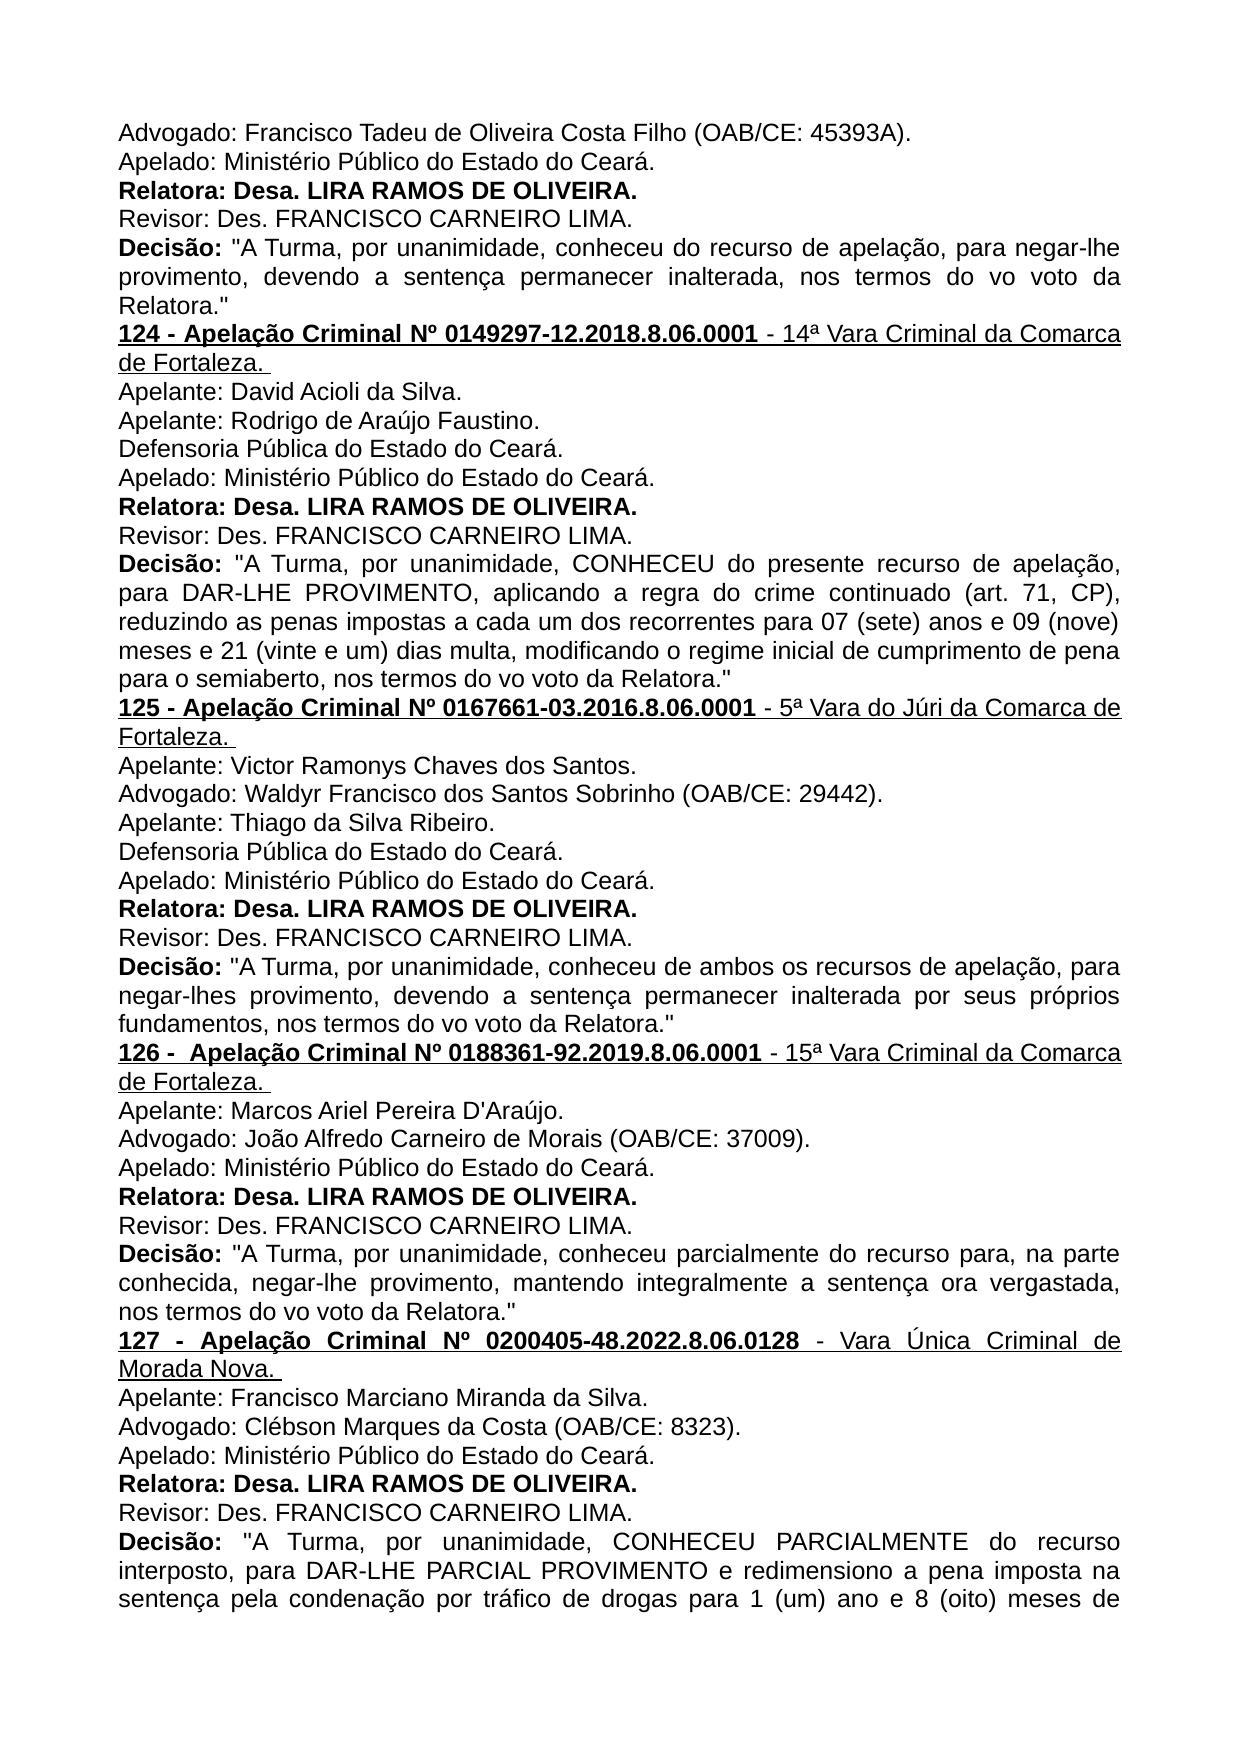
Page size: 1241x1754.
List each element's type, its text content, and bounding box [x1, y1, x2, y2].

text Revisor: Des. FRANCISCO CARNEIRO LIMA. [118, 204, 1122, 233]
text Fortaleza. [118, 719, 1122, 751]
text Decisão: "A Turma, por unanimidade, conheceu de ambos os recursos de apelação, para negar-lhes provimento, devendo a sentença permanecer inalterada por seus próprios fundamentos, nos termos do vo voto da Relatora." [118, 952, 1122, 1038]
text Relatora: Desa. LIRA RAMOS DE OLIVEIRA. [118, 492, 1122, 521]
text Advogado: João Alfredo Carneiro de Morais (OAB/CE: 37009). [118, 1124, 1122, 1153]
text 125 - Apelação Criminal Nº 0167661-03.2016.8.06.0001 - 5ª Vara do Júri da Comarca de [118, 693, 1122, 718]
text Decisão: "A Turma, por unanimidade, conheceu parcialmente do recurso para, na parte conhecida, negar-lhe provimento, mantendo integralmente a sentença ora vergastada, nos termos do vo voto da Relatora." [118, 1239, 1122, 1326]
text Relatora: Desa. LIRA RAMOS DE OLIVEIRA. [118, 1182, 1122, 1211]
text Apelante: Francisco Marciano Miranda da Silva. [118, 1383, 1122, 1412]
text Apelado: Ministério Público do Estado do Ceará. [118, 866, 1122, 894]
text Relatora: Desa. LIRA RAMOS DE OLIVEIRA. [118, 894, 1122, 923]
text Advogado: Waldyr Francisco dos Santos Sobrinho (OAB/CE: 29442). [118, 779, 1122, 808]
text Apelado: Ministério Público do Estado do Ceará. [118, 463, 1122, 492]
text 126 - Apelação Criminal Nº 0188361-92.2019.8.06.0001 - 15ª Vara Criminal da Comarca [118, 1038, 1122, 1063]
text Defensoria Pública do Estado do Ceará. [118, 434, 1122, 463]
text Decisão: "A Turma, por unanimidade, CONHECEU PARCIALMENTE do recurso interposto, para DAR-LHE PARCIAL PROVIMENTO e redimensiono a pena imposta na sentença pela condenação por tráfico de drogas para 1 (um) ano e 8 (oito) meses de [118, 1527, 1122, 1613]
text 127 - Apelação Criminal Nº 0200405-48.2022.8.06.0128 - Vara Única Criminal de [118, 1326, 1122, 1351]
text Apelado: Ministério Público do Estado do Ceará. [118, 147, 1122, 176]
text Revisor: Des. FRANCISCO CARNEIRO LIMA. [118, 923, 1122, 952]
text Apelante: Victor Ramonys Chaves dos Santos. [118, 751, 1122, 779]
text Revisor: Des. FRANCISCO CARNEIRO LIMA. [118, 1211, 1122, 1239]
text Decisão: "A Turma, por unanimidade, conheceu do recurso de apelação, para negar-lhe provimento, devendo a sentença permanecer inalterada, nos termos do vo voto da Relatora." [118, 233, 1122, 319]
text Defensoria Pública do Estado do Ceará. [118, 837, 1122, 866]
text Apelante: David Acioli da Silva. [118, 377, 1122, 406]
text Relatora: Desa. LIRA RAMOS DE OLIVEIRA. [118, 176, 1122, 204]
text Apelante: Rodrigo de Araújo Faustino. [118, 406, 1122, 434]
text Relatora: Desa. LIRA RAMOS DE OLIVEIRA. [118, 1469, 1122, 1498]
text Apelante: Thiago da Silva Ribeiro. [118, 808, 1122, 837]
text Decisão: "A Turma, por unanimidade, CONHECEU do presente recurso de apelação, para DAR-LHE PROVIMENTO, aplicando a regra do crime continuado (art. 71, CP), reduzindo as penas impostas a cada um dos recorrentes para 07 (sete) anos e 09 (nove) meses e 21 (vinte e um) dias multa, modificando o regime inicial de cumprimento de pena para o semiaberto, nos termos do vo voto da Relatora." [118, 549, 1122, 693]
text Morada Nova. [118, 1352, 1122, 1383]
text 124 - Apelação Criminal Nº 0149297-12.2018.8.06.0001 - 14ª Vara Criminal da Comarca de Fortaleza. [118, 319, 1122, 377]
text Advogado: Clébson Marques da Costa (OAB/CE: 8323). [118, 1412, 1122, 1441]
text Apelante: Marcos Ariel Pereira D'Araújo. [118, 1096, 1122, 1124]
text Advogado: Francisco Tadeu de Oliveira Costa Filho (OAB/CE: 45393A). [118, 118, 1122, 147]
text Revisor: Des. FRANCISCO CARNEIRO LIMA. [118, 521, 1122, 549]
text de Fortaleza. [118, 1064, 1122, 1096]
text Revisor: Des. FRANCISCO CARNEIRO LIMA. [118, 1498, 1122, 1527]
text Apelado: Ministério Público do Estado do Ceará. [118, 1153, 1122, 1182]
text Apelado: Ministério Público do Estado do Ceará. [118, 1441, 1122, 1469]
